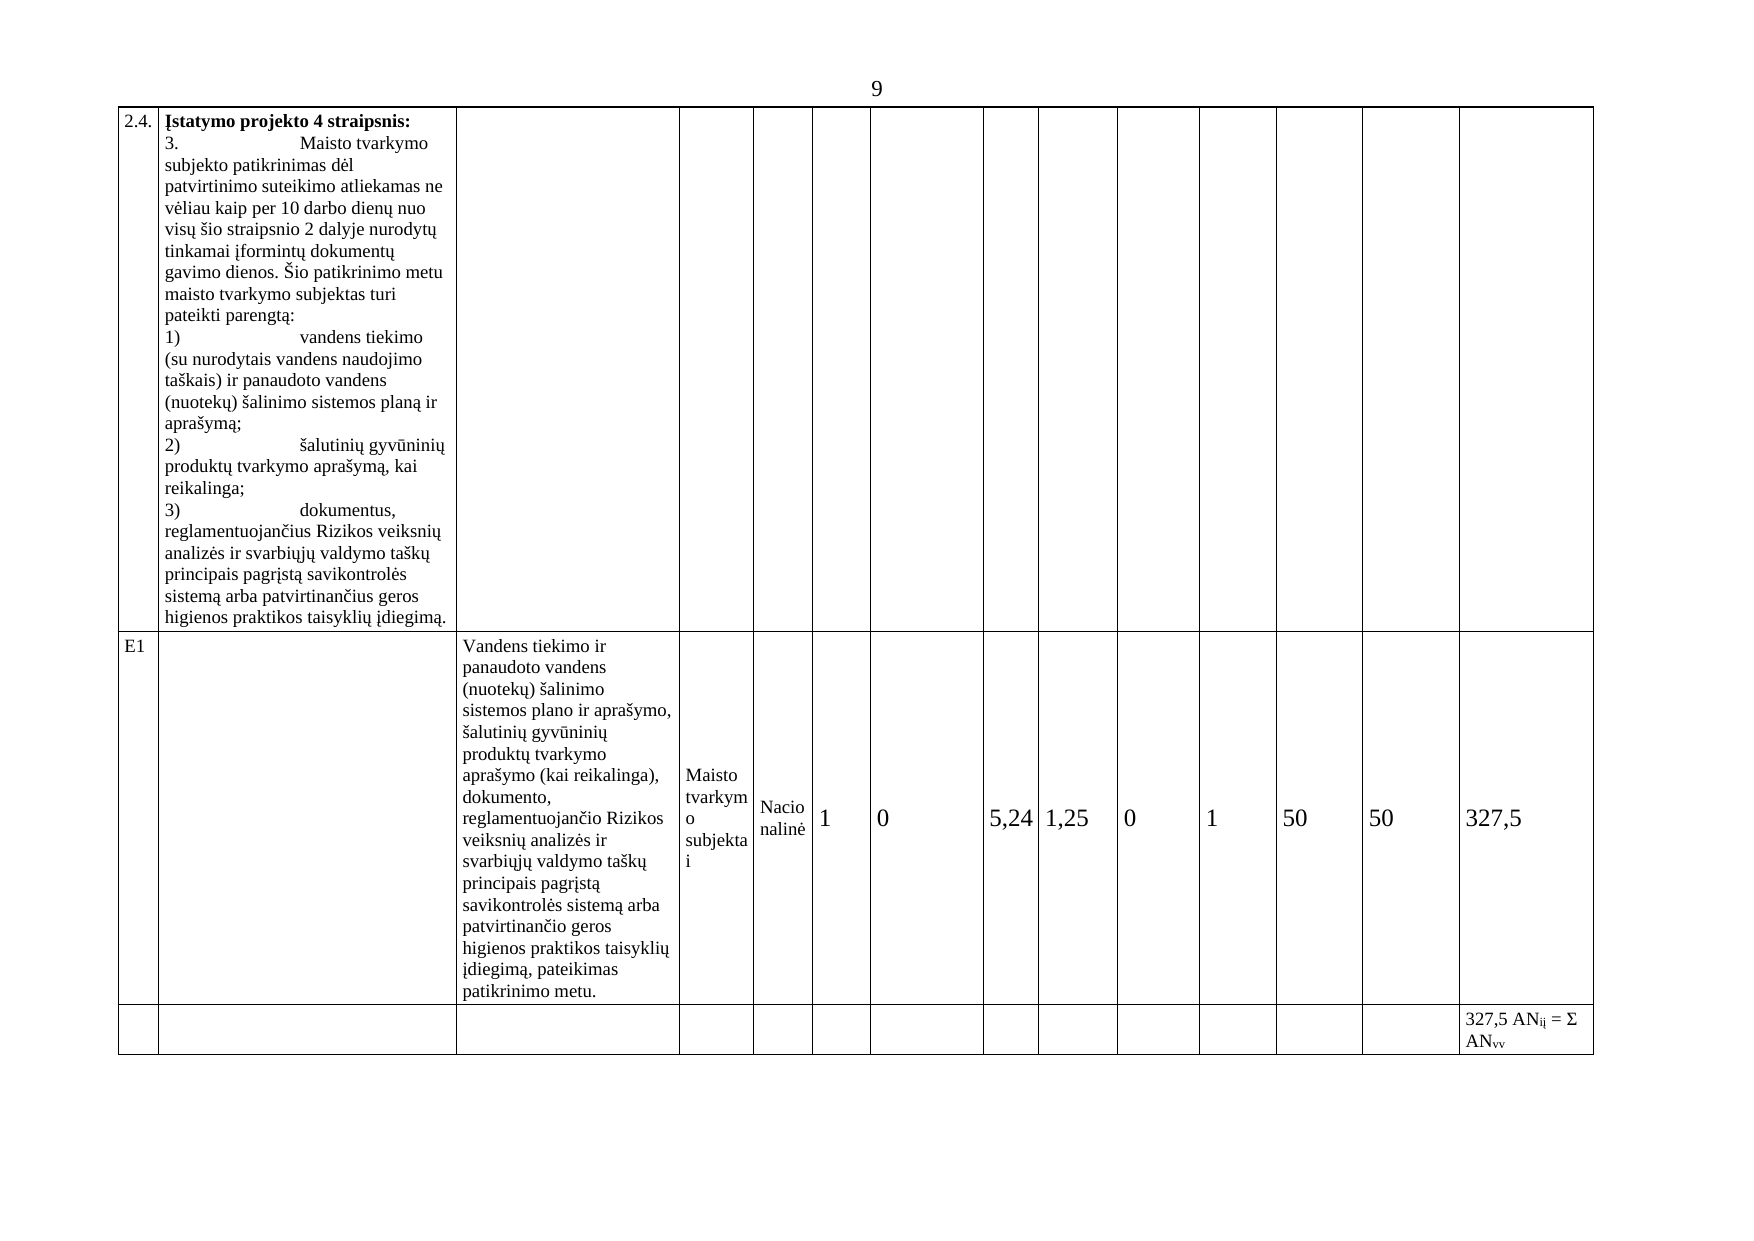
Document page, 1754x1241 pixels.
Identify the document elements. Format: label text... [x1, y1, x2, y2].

table_cell [1594, 631, 1636, 1004]
table_cell [754, 1005, 812, 1054]
table_cell [680, 108, 753, 631]
table_cell [159, 632, 456, 1004]
table_cell [1039, 108, 1117, 631]
table_cell [813, 1005, 870, 1054]
table_cell 0 [1118, 632, 1199, 1004]
table_cell 5,24 [984, 632, 1038, 1004]
table_cell [1118, 1005, 1199, 1054]
table_cell Įstatymo projekto 4 straipsnis: 3. Maisto tvarkymo subjekto patikrinimas dėl patvirtinimo suteikimo atliekamas ne vėliau kaip per 10 darbo dienų nuo visų šio straipsnio 2 dalyje nurodytų tinkamai įformintų dokumentų gavimo dienos. Šio patikrinimo metu maisto tvarkymo subjektas turi pateikti parengtą: 1) vandens tiekimo (su nurodytais vandens naudojimo taškais) ir panaudoto vandens (nuotekų) šalinimo sistemos planą ir aprašymą; 2) šalutinių gyvūninių produktų tvarkymo aprašymą, kai reikalinga; 3) dokumentus, reglamentuojančius Rizikos veiksnių analizės ir svarbiųjų valdymo taškų principais pagrįstą savikontrolės sistemą arba patvirtinančius geros higienos praktikos taisyklių įdiegimą. [159, 108, 456, 631]
table_cell [813, 108, 870, 631]
table_cell 1 [1200, 632, 1276, 1004]
table_cell Nacionalinė [754, 632, 812, 1004]
table_cell [1277, 1005, 1362, 1054]
table_cell [1118, 108, 1199, 631]
table_cell [984, 1005, 1038, 1054]
table_cell 327,5 [1460, 632, 1593, 1004]
table_cell [457, 1005, 679, 1054]
table_cell [119, 1005, 158, 1054]
table_cell [1363, 108, 1459, 631]
table_cell Maisto tvarkymo subjektai [680, 632, 753, 1004]
table_cell 50 [1277, 632, 1362, 1004]
table_cell [754, 108, 812, 631]
table_cell [1594, 106, 1636, 631]
table_cell [871, 108, 983, 631]
table_cell 50 [1363, 632, 1459, 1004]
table_cell 327,5 ANiį = Σ ANvv [1460, 1005, 1593, 1054]
table_cell [1200, 108, 1276, 631]
table_cell Vandens tiekimo ir panaudoto vandens (nuotekų) šalinimo sistemos plano ir aprašymo, šalutinių gyvūninių produktų tvarkymo aprašymo (kai reikalinga), dokumento, reglamentuojančio Rizikos veiksnių analizės ir svarbiųjų valdymo taškų principais pagrįstą savikontrolės sistemą arba patvirtinančio geros higienos praktikos taisyklių įdiegimą, pateikimas patikrinimo metu. [457, 632, 679, 1004]
table_cell [159, 1005, 456, 1054]
table_cell [984, 108, 1038, 631]
table_cell [1460, 108, 1593, 631]
table_cell 1,25 [1039, 632, 1117, 1004]
table_cell 1 [813, 632, 870, 1004]
table_cell [680, 1005, 753, 1054]
table_cell [1594, 1004, 1636, 1054]
table_cell [1039, 1005, 1117, 1054]
table_cell [1363, 1005, 1459, 1054]
table_cell [457, 108, 679, 631]
table_cell [871, 1005, 983, 1054]
table_cell E1 [119, 632, 158, 1004]
table_cell 0 [871, 632, 983, 1004]
table_cell 2.4. [119, 108, 158, 631]
table_cell [1200, 1005, 1276, 1054]
table_cell [1277, 108, 1362, 631]
